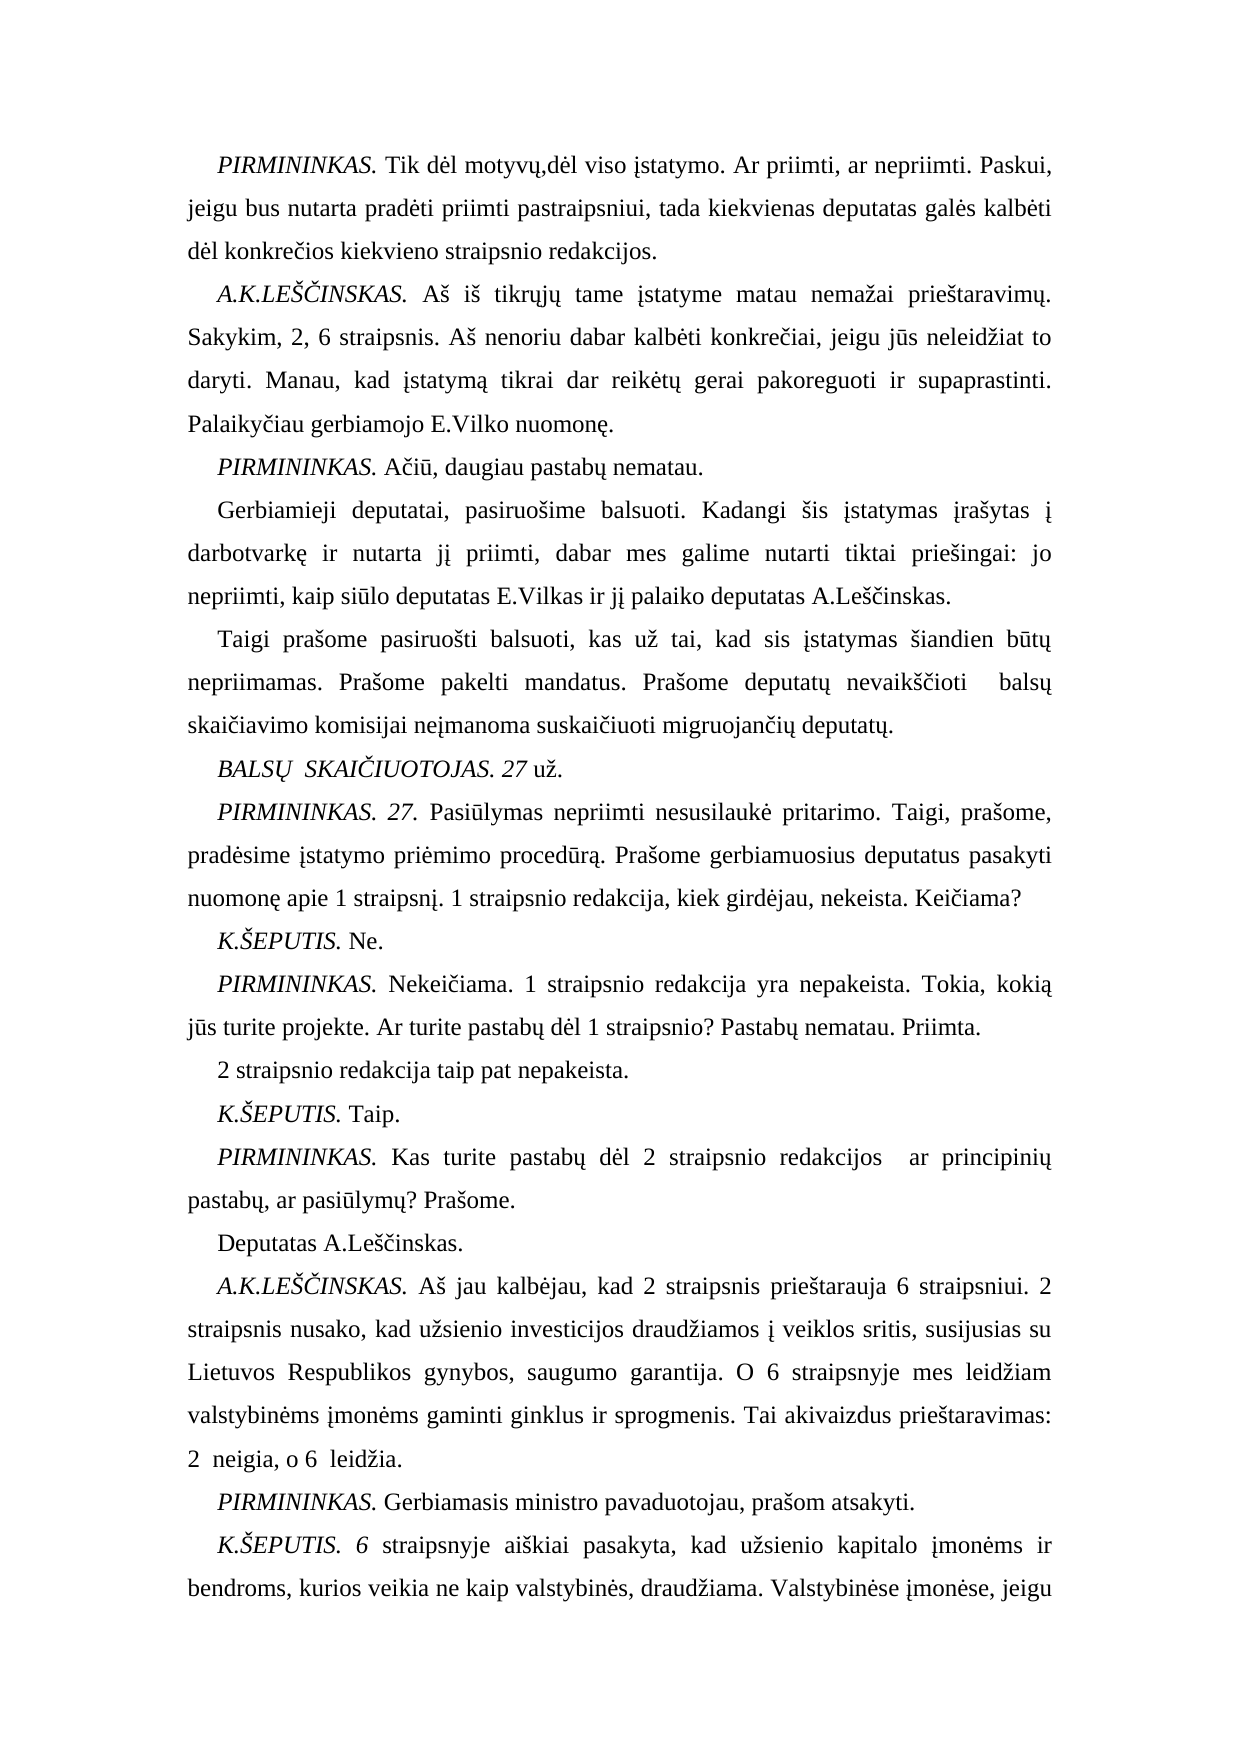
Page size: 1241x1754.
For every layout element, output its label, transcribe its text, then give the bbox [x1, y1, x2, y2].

text A.K.LEŠČINSKAS. Aš jau kalbėjau, kad 2 straipsnis prieštarauja 6 straipsniui. 2 straipsnis nusako, kad užsienio investicijos draudžiamos į veiklos sritis, susijusias su Lietuvos Respublikos gynybos, saugumo garantija. O 6 straipsnyje mes leidžiam valstybinėms įmonėms gaminti ginklus ir sprogmenis. Tai akivaizdus prieštaravimas: 2 neigia, o 6 leidžia. [187, 1271, 1053, 1472]
text BALSŲ SKAIČIUOTOJAS. 27 už. [187, 754, 1053, 782]
text PIRMININKAS. 27. Pasiūlymas nepriimti nesusilaukė pritarimo. Taigi, prašome, pradėsime įstatymo priėmimo procedūrą. Prašome gerbiamuosius deputatus pasakyti nuomonę apie 1 straipsnį. 1 straipsnio redakcija, kiek girdėjau, nekeista. Keičiama? [187, 797, 1053, 912]
text 2 straipsnio redakcija taip pat nepakeista. [187, 1056, 1053, 1084]
text Deputatas A.Leščinskas. [187, 1228, 1053, 1257]
text PIRMININKAS. Gerbiamasis ministro pavaduotojau, prašom atsakyti. [187, 1487, 1053, 1516]
text K.ŠEPUTIS. Ne. [187, 926, 1053, 955]
text PIRMININKAS. Nekeičiama. 1 straipsnio redakcija yra nepakeista. Tokia, kokią jūs turite projekte. Ar turite pastabų dėl 1 straipsnio? Pastabų nematau. Priimta. [187, 969, 1053, 1041]
text K.ŠEPUTIS. 6 straipsnyje aiškiai pasakyta, kad užsienio kapitalo įmonėms ir bendroms, kurios veikia ne kaip valstybinės, draudžiama. Valstybinėse įmonėse, jeigu [187, 1530, 1053, 1602]
text K.ŠEPUTIS. Taip. [187, 1099, 1053, 1127]
text PIRMININKAS. Kas turite pastabų dėl 2 straipsnio redakcijos ar principinių pastabų, ar pasiūlymų? Prašome. [187, 1142, 1053, 1214]
text PIRMININKAS. Ačiū, daugiau pastabų nematau. [187, 452, 1053, 481]
text Gerbiamieji deputatai, pasiruošime balsuoti. Kadangi šis įstatymas įrašytas į darbotvarkę ir nutarta jį priimti, dabar mes galime nutarti tiktai priešingai: jo nepriimti, kaip siūlo deputatas E.Vilkas ir jį palaiko deputatas A.Leščinskas. [187, 495, 1053, 610]
text A.K.LEŠČINSKAS. Aš iš tikrųjų tame įstatyme matau nemažai prieštaravimų. Sakykim, 2, 6 straipsnis. Aš nenoriu dabar kalbėti konkrečiai, jeigu jūs neleidžiat to daryti. Manau, kad įstatymą tikrai dar reikėtų gerai pakoreguoti ir supaprastinti. Palaikyčiau gerbiamojo E.Vilko nuomonę. [187, 279, 1053, 437]
text Taigi prašome pasiruošti balsuoti, kas už tai, kad sis įstatymas šiandien būtų nepriimamas. Prašome pakelti mandatus. Prašome deputatų nevaikščioti balsų skaičiavimo komisijai neįmanoma suskaičiuoti migruojančių deputatų. [187, 624, 1053, 739]
text PIRMININKAS. Tik dėl motyvų,dėl viso įstatymo. Ar priimti, ar nepriimti. Paskui, jeigu bus nutarta pradėti priimti pastraipsniui, tada kiekvienas deputatas galės kalbėti dėl konkrečios kiekvieno straipsnio redakcijos. [187, 150, 1053, 265]
